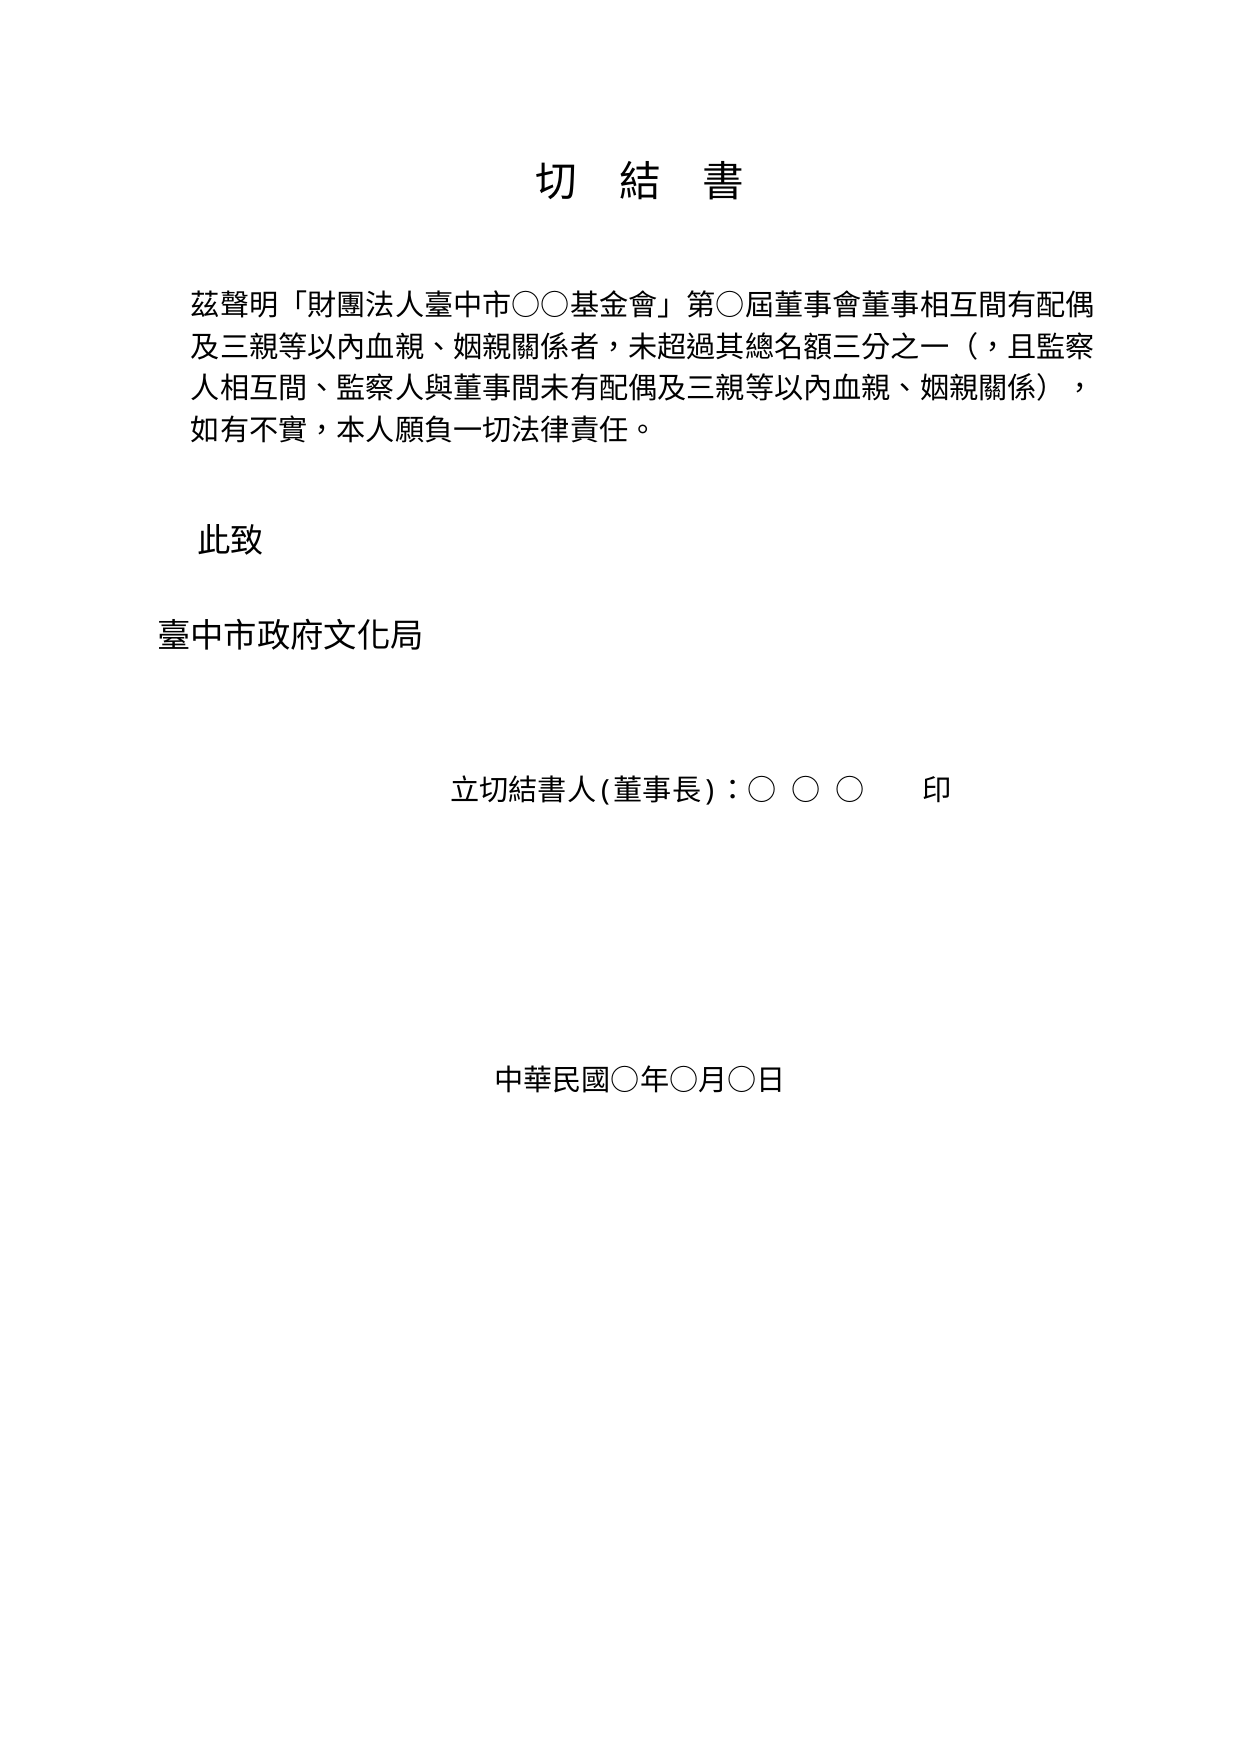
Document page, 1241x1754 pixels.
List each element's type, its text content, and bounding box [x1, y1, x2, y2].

text 切 結 書 [157, 163, 1122, 205]
text 中華民國○年○月○日 [157, 1057, 1122, 1098]
text 立切結書人(董事長)：○ ○ ○ 印 [157, 767, 1122, 809]
text 臺中市政府文化局 [157, 614, 1122, 656]
text 此致 [157, 519, 1122, 561]
text 茲聲明「財團法人臺中市○○基金會」第○屆董事會董事相互間有配偶及三親等以內血親、姻親關係者，未超過其總名額三分之一（，且監察人相互間、監察人與董事間未有配偶及三親等以內血親、姻親關係），如有不實，本人願負一切法律責任。 [191, 282, 1101, 449]
